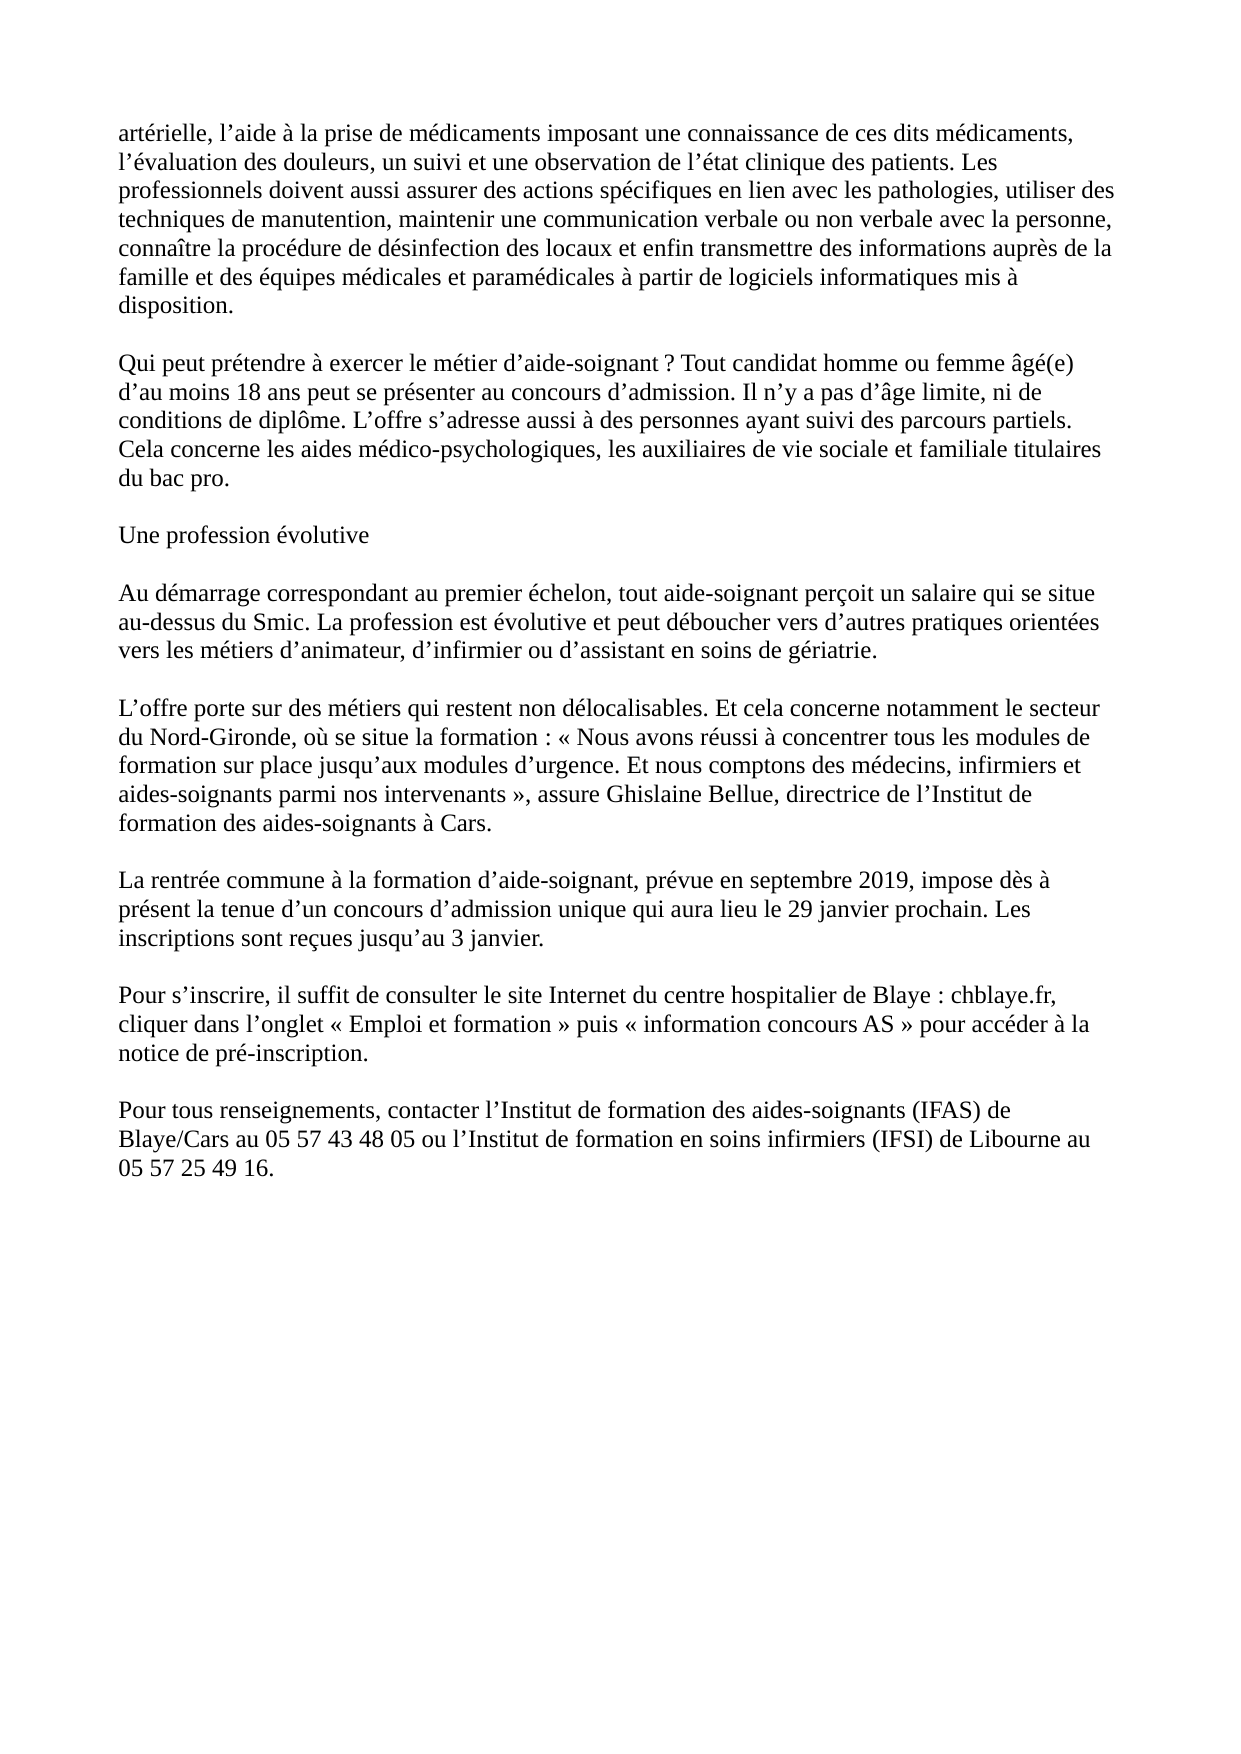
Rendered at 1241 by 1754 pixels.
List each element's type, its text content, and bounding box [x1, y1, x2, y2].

text artérielle, l’aide à la prise de médicaments imposant une connaissance de ces dits médicaments, l’évaluation des douleurs, un suivi et une observation de l’état clinique des patients. Les professionnels doivent aussi assurer des actions spécifiques en lien avec les pathologies, utiliser des techniques de manutention, maintenir une communication verbale ou non verbale avec la personne, connaître la procédure de désinfection des locaux et enfin transmettre des informations auprès de la famille et des équipes médicales et paramédicales à partir de logiciels informatiques mis à disposition. [118, 118, 1122, 319]
text L’offre porte sur des métiers qui restent non délocalisables. Et cela concerne notamment le secteur du Nord-Gironde, où se situe la formation : « Nous avons réussi à concentrer tous les modules de formation sur place jusqu’aux modules d’urgence. Et nous comptons des médecins, infirmiers et aides-soignants parmi nos intervenants », assure Ghislaine Bellue, directrice de l’Institut de formation des aides-soignants à Cars. [118, 693, 1122, 837]
text Qui peut prétendre à exercer le métier d’aide-soignant ? Tout candidat homme ou femme âgé(e) d’au moins 18 ans peut se présenter au concours d’admission. Il n’y a pas d’âge limite, ni de conditions de diplôme. L’offre s’adresse aussi à des personnes ayant suivi des parcours partiels. Cela concerne les aides médico-psychologiques, les auxiliaires de vie sociale et familiale titulaires du bac pro. [118, 348, 1122, 492]
text Pour s’inscrire, il suffit de consulter le site Internet du centre hospitalier de Blaye : chblaye.fr, cliquer dans l’onglet « Emploi et formation » puis « information concours AS » pour accéder à la notice de pré-inscription. [118, 981, 1122, 1067]
text Pour tous renseignements, contacter l’Institut de formation des aides-soignants (IFAS) de Blaye/Cars au 05 57 43 48 05 ou l’Institut de formation en soins infirmiers (IFSI) de Libourne au 05 57 25 49 16. [118, 1096, 1122, 1182]
text Une profession évolutive [118, 521, 1122, 549]
text La rentrée commune à la formation d’aide-soignant, prévue en septembre 2019, impose dès à présent la tenue d’un concours d’admission unique qui aura lieu le 29 janvier prochain. Les inscriptions sont reçues jusqu’au 3 janvier. [118, 866, 1122, 952]
text Au démarrage correspondant au premier échelon, tout aide-soignant perçoit un salaire qui se situe au-dessus du Smic. La profession est évolutive et peut déboucher vers d’autres pratiques orientées vers les métiers d’animateur, d’infirmier ou d’assistant en soins de gériatrie. [118, 578, 1122, 664]
